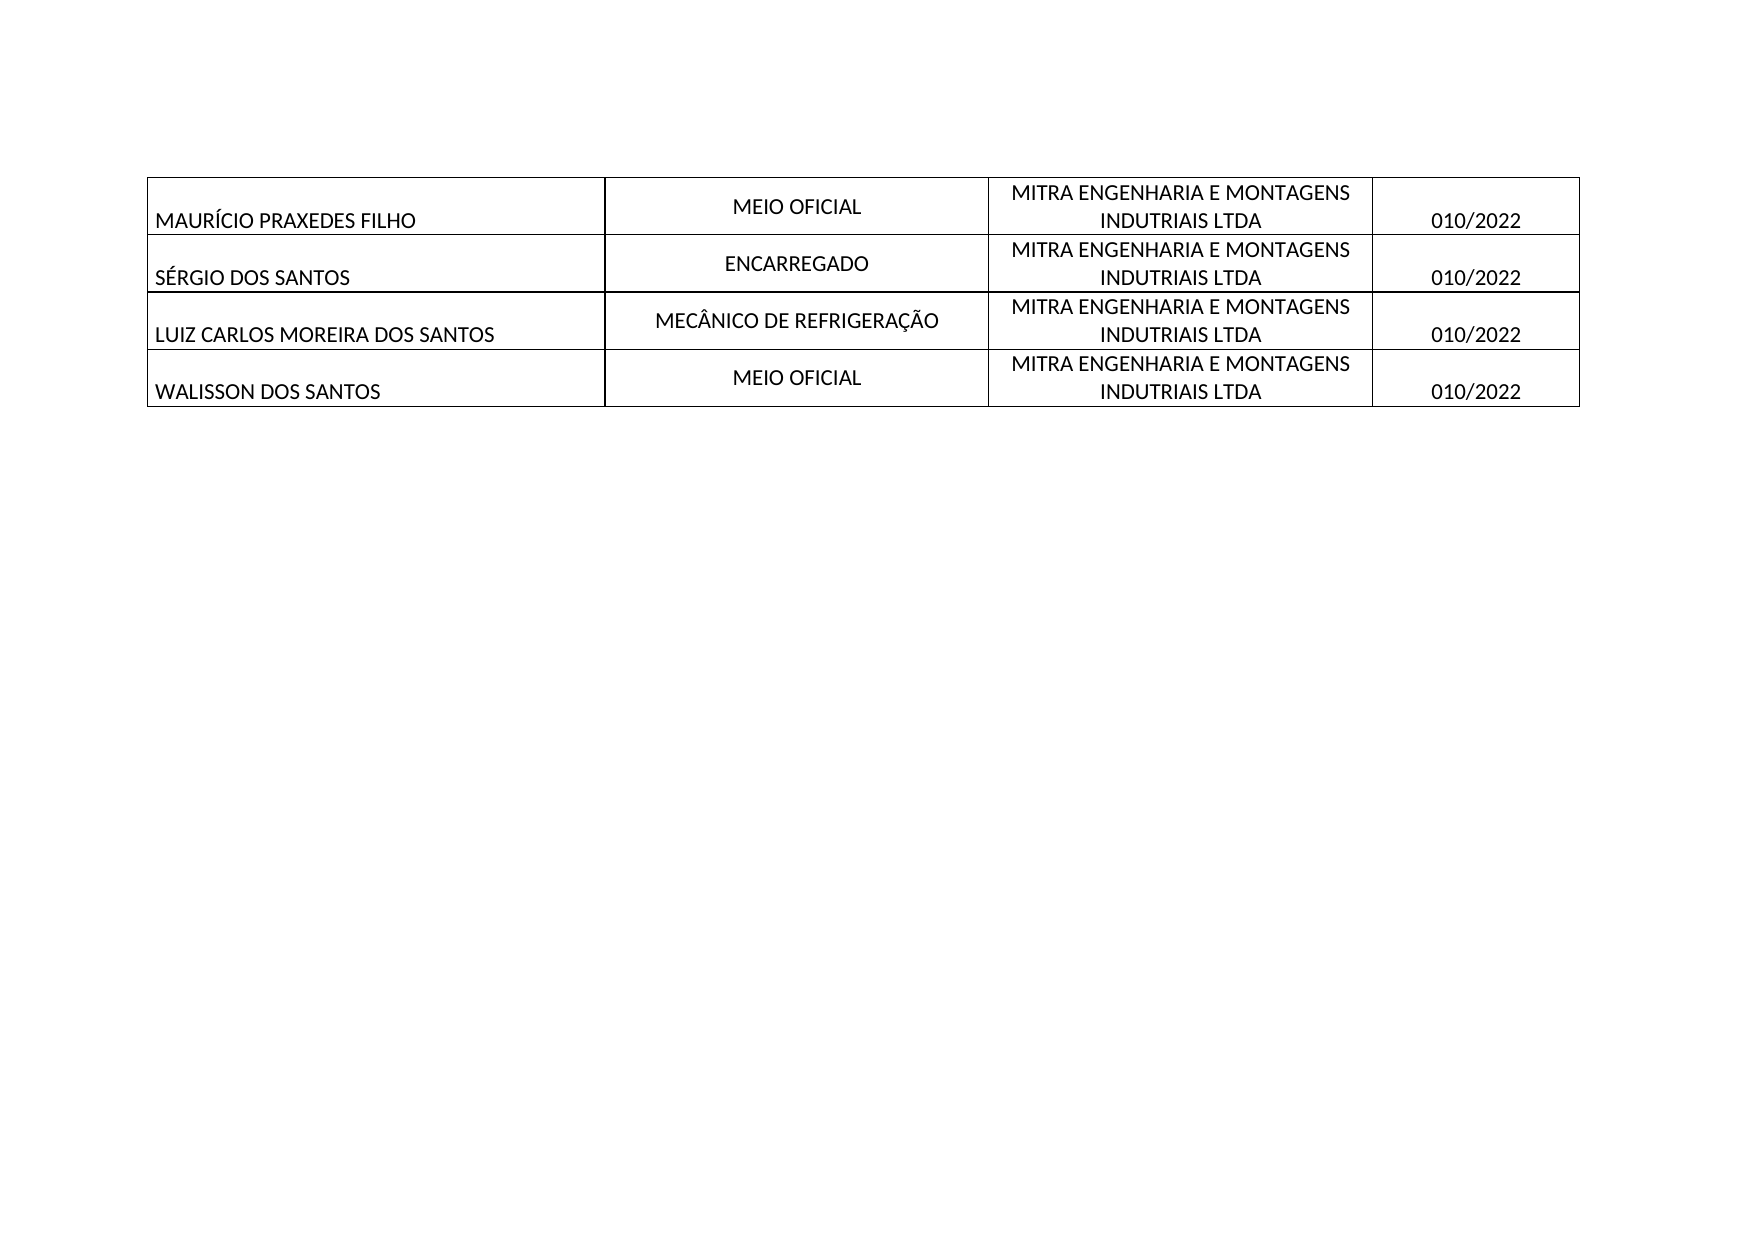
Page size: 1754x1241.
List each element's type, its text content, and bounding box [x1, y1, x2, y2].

table_cell MITRA ENGENHARIA E MONTAGENS INDUTRIAIS LTDA [989, 178, 1372, 234]
table_cell SÉRGIO DOS SANTOS [148, 235, 604, 291]
table_cell WALISSON DOS SANTOS [148, 350, 604, 406]
table_cell LUIZ CARLOS MOREIRA DOS SANTOS [148, 293, 604, 348]
table_cell MITRA ENGENHARIA E MONTAGENS INDUTRIAIS LTDA [989, 293, 1372, 348]
table_cell 010/2022 [1373, 350, 1579, 406]
table_cell MECÂNICO DE REFRIGERAÇÃO [606, 293, 988, 348]
table_cell MEIO OFICIAL [606, 350, 988, 406]
table_cell 010/2022 [1373, 178, 1579, 234]
table_cell ENCARREGADO [606, 235, 988, 291]
table_cell 010/2022 [1373, 293, 1579, 348]
table_cell MEIO OFICIAL [606, 178, 988, 234]
table_cell 010/2022 [1373, 235, 1579, 291]
table_cell MAURÍCIO PRAXEDES FILHO [148, 178, 604, 234]
table_cell MITRA ENGENHARIA E MONTAGENS INDUTRIAIS LTDA [989, 350, 1372, 406]
table_cell MITRA ENGENHARIA E MONTAGENS INDUTRIAIS LTDA [989, 235, 1372, 291]
